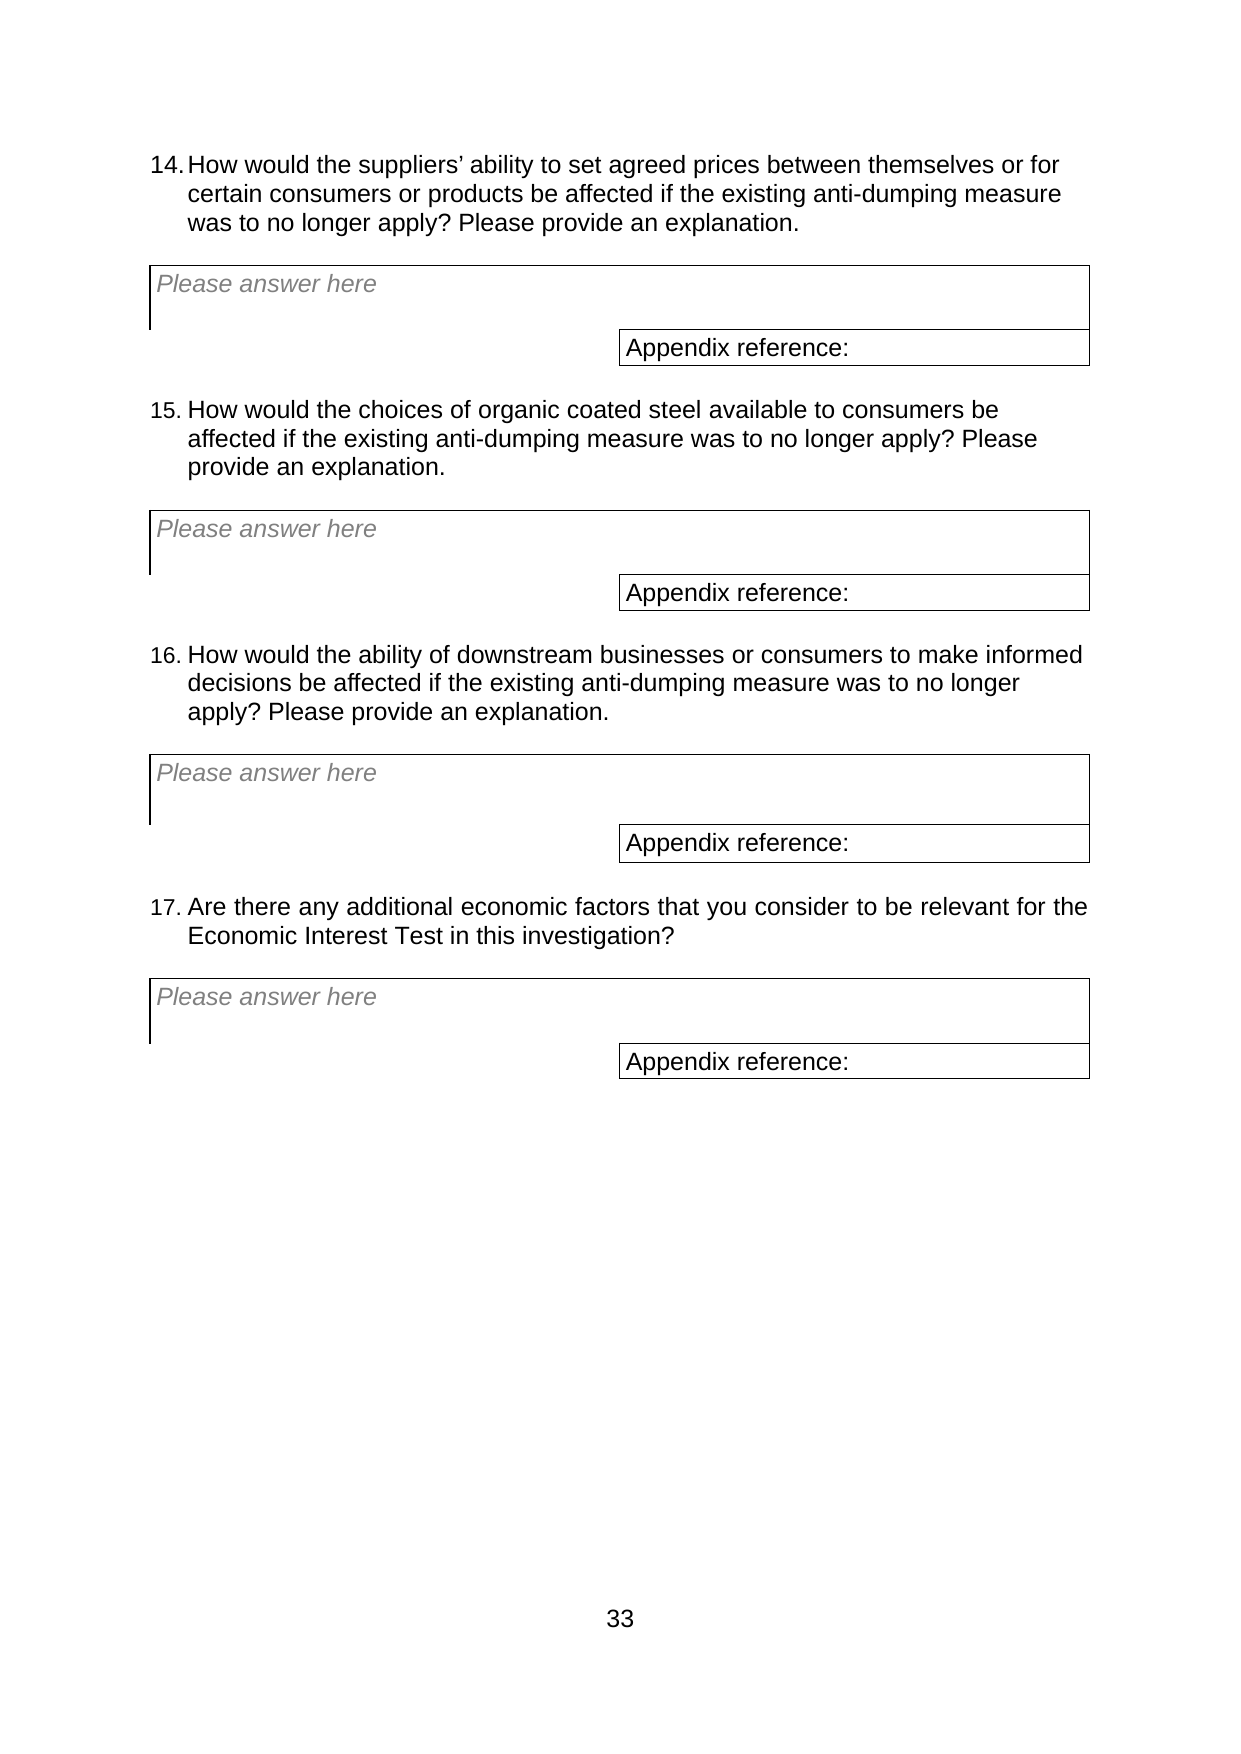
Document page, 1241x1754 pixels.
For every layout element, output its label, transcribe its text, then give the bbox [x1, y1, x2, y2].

table_header Please answer here [151, 266, 1089, 329]
list How would the suppliers’ ability to set agreed prices between themselves or for certain consumers or products be affected if the existing anti-dumping measure was to no longer apply? Please provide an explanation. [150, 150, 1090, 236]
table_header Please answer here [151, 979, 1089, 1043]
table_cell [150, 575, 619, 610]
table_cell Appendix reference: [620, 330, 1089, 365]
table_cell [150, 1044, 619, 1078]
list How would the choices of organic coated steel available to consumers be affected if the existing anti-dumping measure was to no longer apply? Please provide an explanation. [150, 395, 1090, 481]
table_header Please answer here [151, 511, 1089, 574]
table_cell Appendix reference: [620, 575, 1089, 610]
table_cell Appendix reference: [620, 825, 1089, 862]
list Are there any additional economic factors that you consider to be relevant for the Economic Interest Test in this investigation? [150, 892, 1090, 949]
table_header Please answer here [151, 755, 1089, 824]
table_cell Appendix reference: [620, 1044, 1089, 1078]
list How would the ability of downstream businesses or consumers to make informed decisions be affected if the existing anti-dumping measure was to no longer apply? Please provide an explanation. [150, 639, 1090, 726]
table_cell [150, 330, 619, 365]
table_cell [150, 825, 619, 862]
